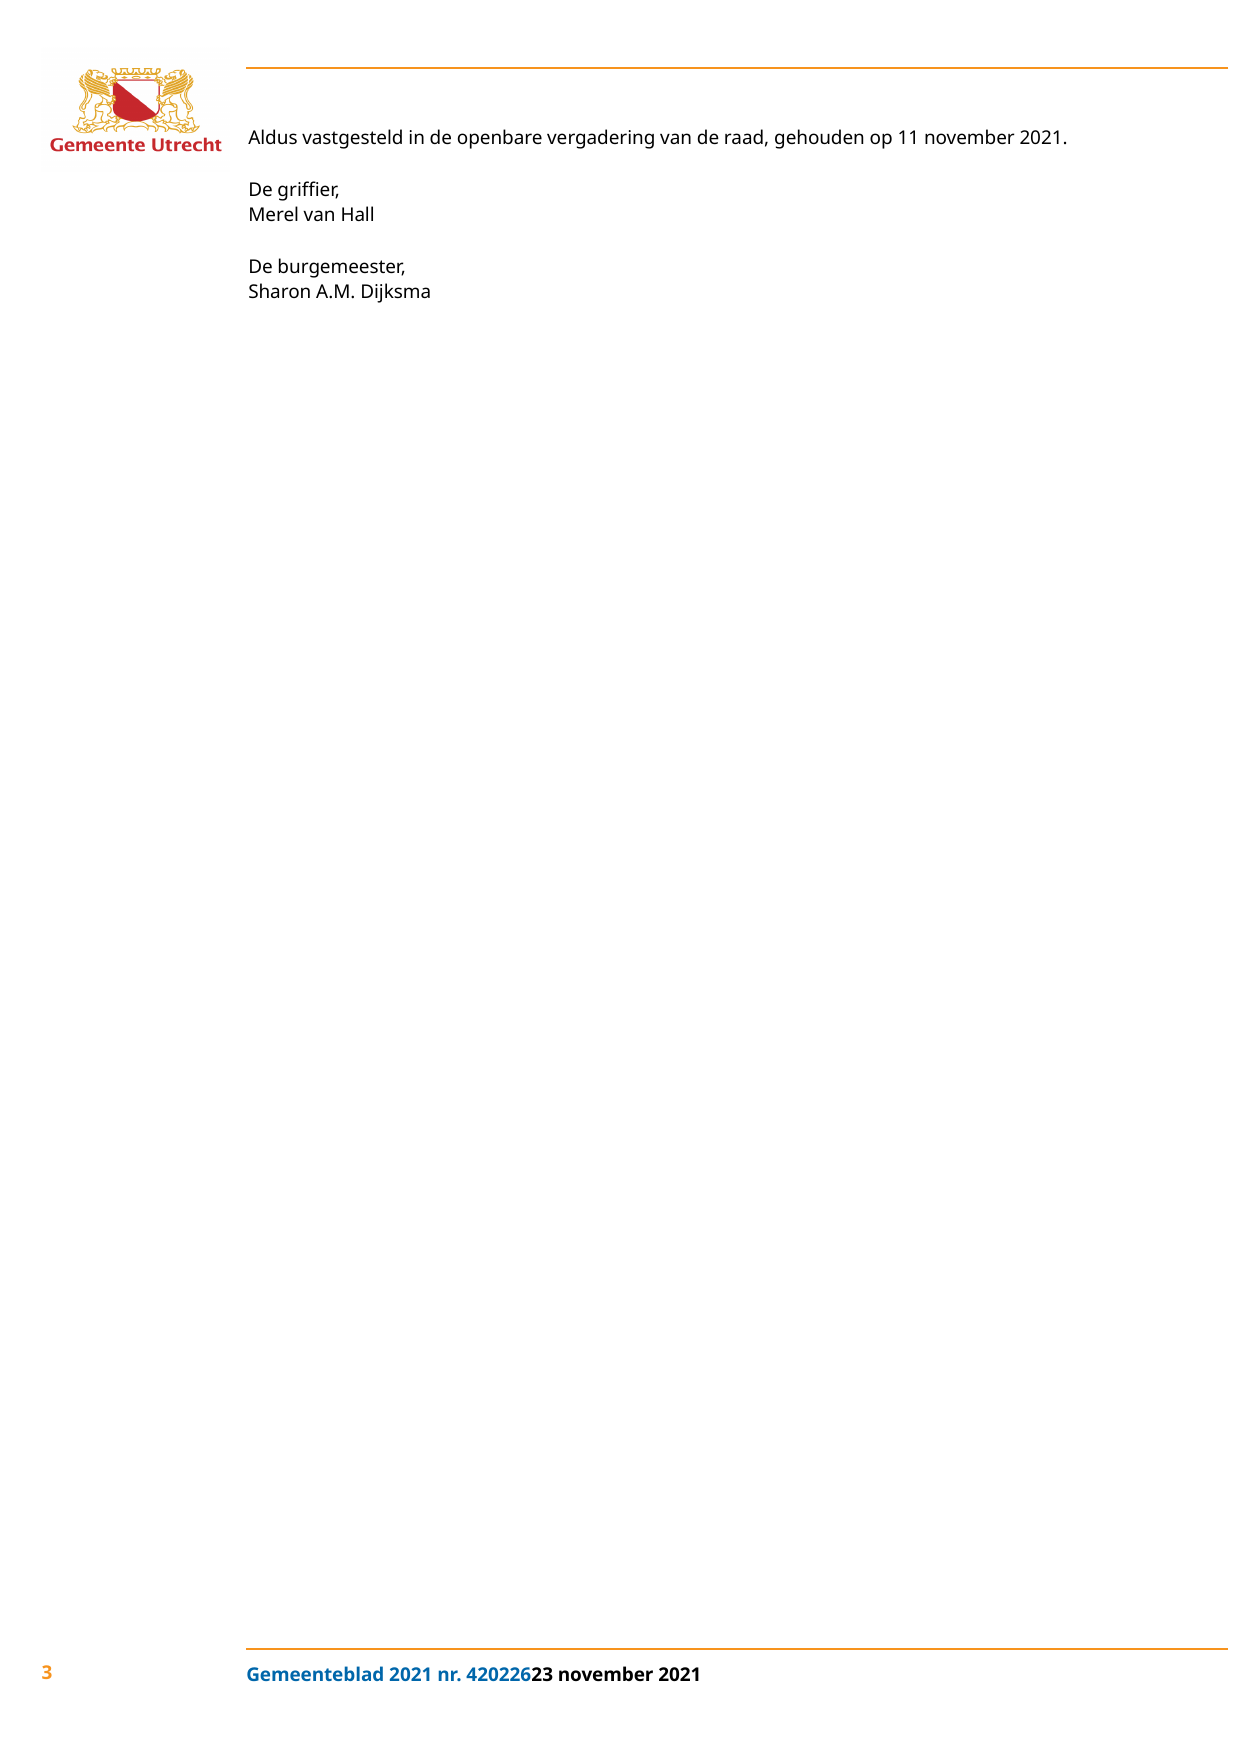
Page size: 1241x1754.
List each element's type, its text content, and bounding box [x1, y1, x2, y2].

text Sharon A.M. Dijksma [248, 279, 1152, 304]
text De griffier, [248, 176, 1152, 202]
text Merel van Hall [248, 202, 1152, 227]
text De burgemeester, [248, 253, 1152, 279]
text Aldus vastgesteld in de openbare vergadering van de raad, gehouden op 11 november 2021. [248, 124, 1152, 150]
picture [41, 47, 231, 172]
